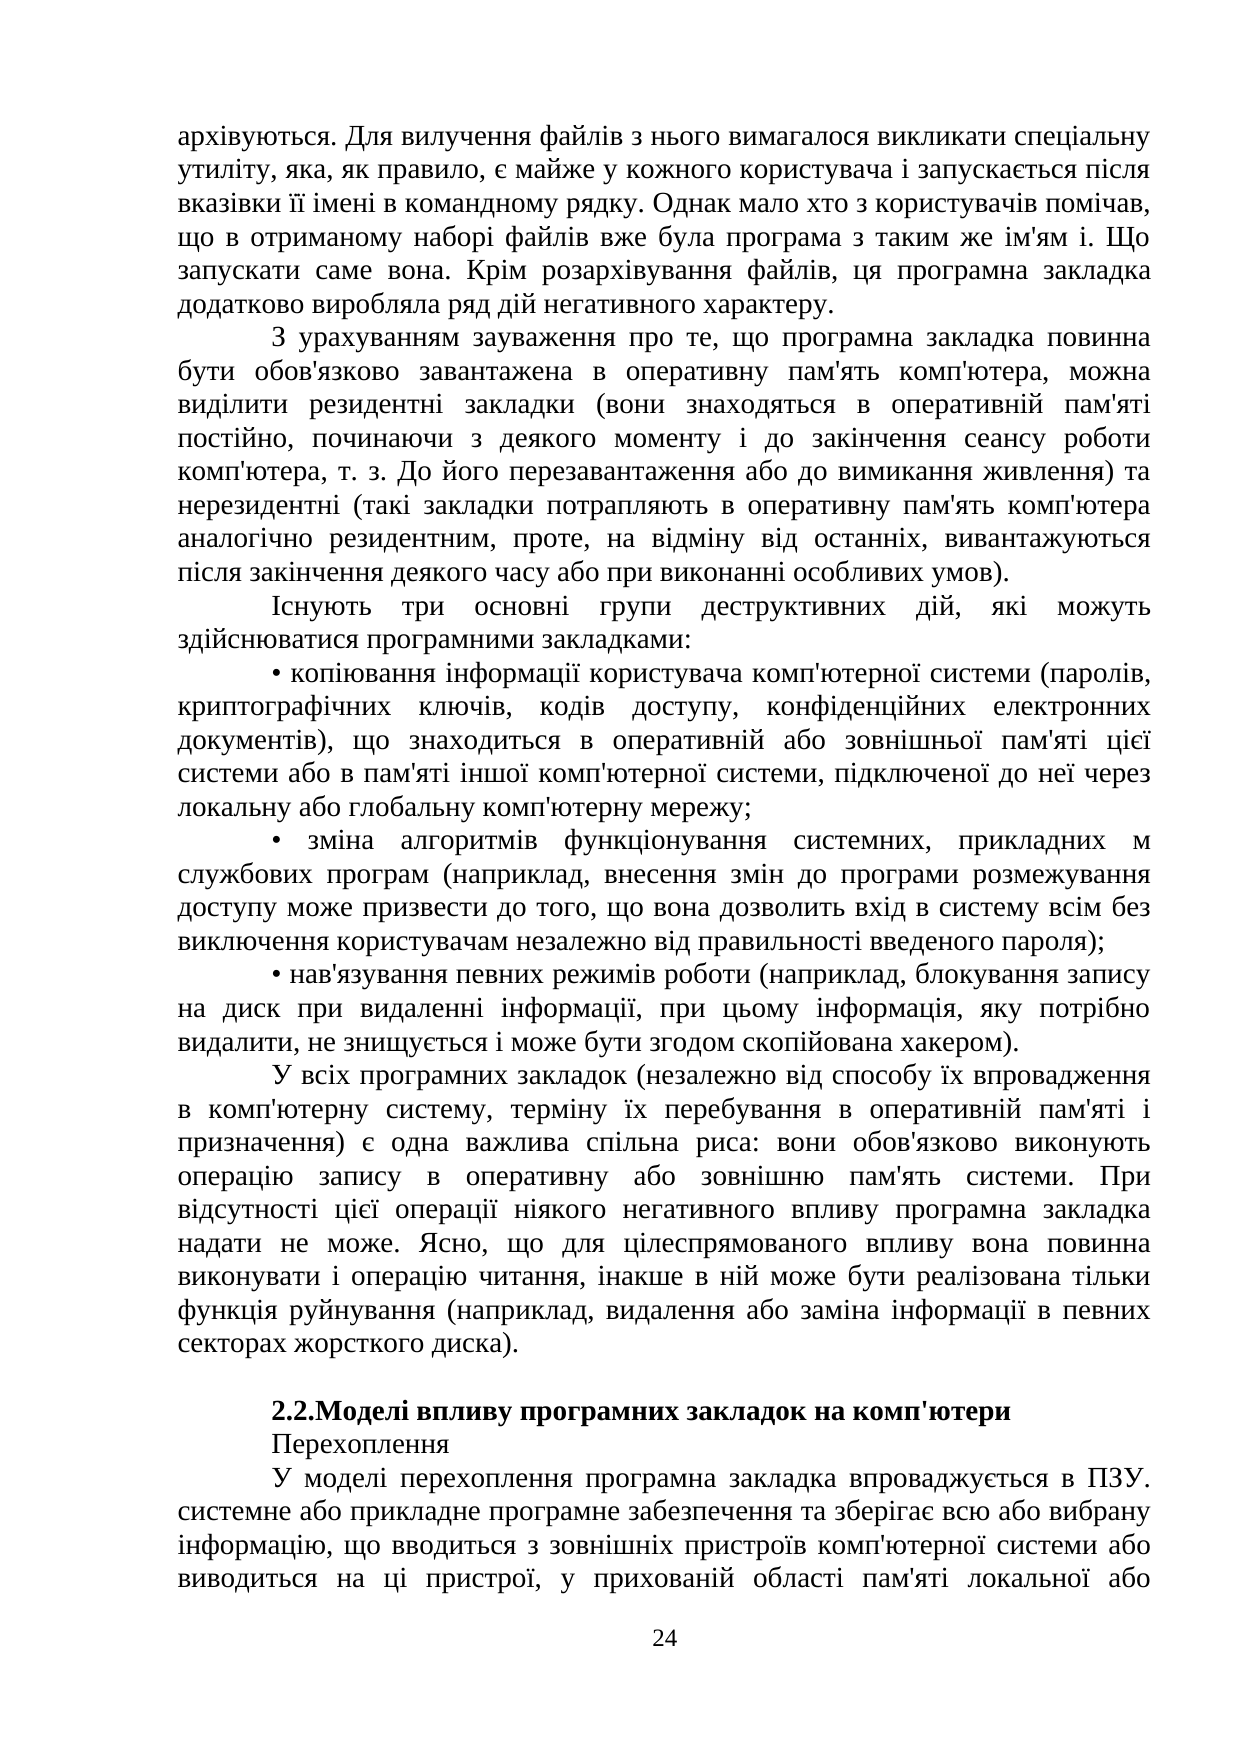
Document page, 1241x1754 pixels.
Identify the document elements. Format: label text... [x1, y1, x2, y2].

text • копіювання інформації користувача комп'ютерної системи (паролів, криптографічних ключів, кодів доступу, конфіденційних електронних документів), що знаходиться в оперативній або зовнішньої пам'яті цієї системи або в пам'яті іншої комп'ютерної системи, підключеної до неї через локальну або глобальну комп'ютерну мережу; [177, 655, 1152, 822]
text 2.2.Моделі впливу програмних закладок на комп'ютери [177, 1393, 1152, 1426]
text Перехоплення [177, 1426, 1152, 1460]
text У моделі перехоплення програмна закладка впроваджується в ПЗУ. системне або прикладне програмне забезпечення та зберігає всю або вибрану інформацію, що вводиться з зовнішніх пристроїв комп'ютерної системи або виводиться на ці пристрої, у прихованій області пам'яті локальної або [177, 1460, 1152, 1594]
text • нав'язування певних режимів роботи (наприклад, блокування запису на диск при видаленні інформації, при цьому інформація, яку потрібно видалити, не знищується і може бути згодом скопійована хакером). [177, 957, 1152, 1057]
text З урахуванням зауваження про те, що програмна закладка повинна бути обов'язково завантажена в оперативну пам'ять комп'ютера, можна виділити резидентні закладки (вони знаходяться в оперативній пам'яті постійно, починаючи з деякого моменту і до закінчення сеансу роботи комп'ютера, т. з. До його перезавантаження або до вимикання живлення) та нерезидентні (такі закладки потрапляють в оперативну пам'ять комп'ютера аналогічно резидентним, проте, на відміну від останніх, вивантажуються після закінчення деякого часу або при виконанні особливих умов). [177, 319, 1152, 588]
text архівуються. Для вилучення файлів з нього вимагалося викликати спеціальну утиліту, яка, як правило, є майже у кожного користувача і запускається після вказівки її імені в командному рядку. Однак мало хто з користувачів помічав, що в отриманому наборі файлів вже була програма з таким же ім'ям і. Що запускати саме вона. Крім розархівування файлів, ця програмна закладка додатково виробляла ряд дій негативного характеру. [177, 118, 1152, 319]
text • зміна алгоритмів функціонування системних, прикладних м службових програм (наприклад, внесення змін до програми розмежування доступу може призвести до того, що вона дозволить вхід в систему всім без виключення користувачам незалежно від правильності введеного пароля); [177, 822, 1152, 957]
text Існують три основні групи деструктивних дій, які можуть здійснюватися програмними закладками: [177, 588, 1152, 655]
text У всіх програмних закладок (незалежно від способу їх впровадження в комп'ютерну систему, терміну їх перебування в оперативній пам'яті і призначення) є одна важлива спільна риса: вони обов'язково виконують операцію запису в оперативну або зовнішню пам'ять системи. При відсутності цієї операції ніякого негативного впливу програмна закладка надати не може. Ясно, що для цілеспрямованого впливу вона повинна виконувати і операцію читання, інакше в ній може бути реалізована тільки функція руйнування (наприклад, видалення або заміна інформації в певних секторах жорсткого диска). [177, 1057, 1152, 1359]
